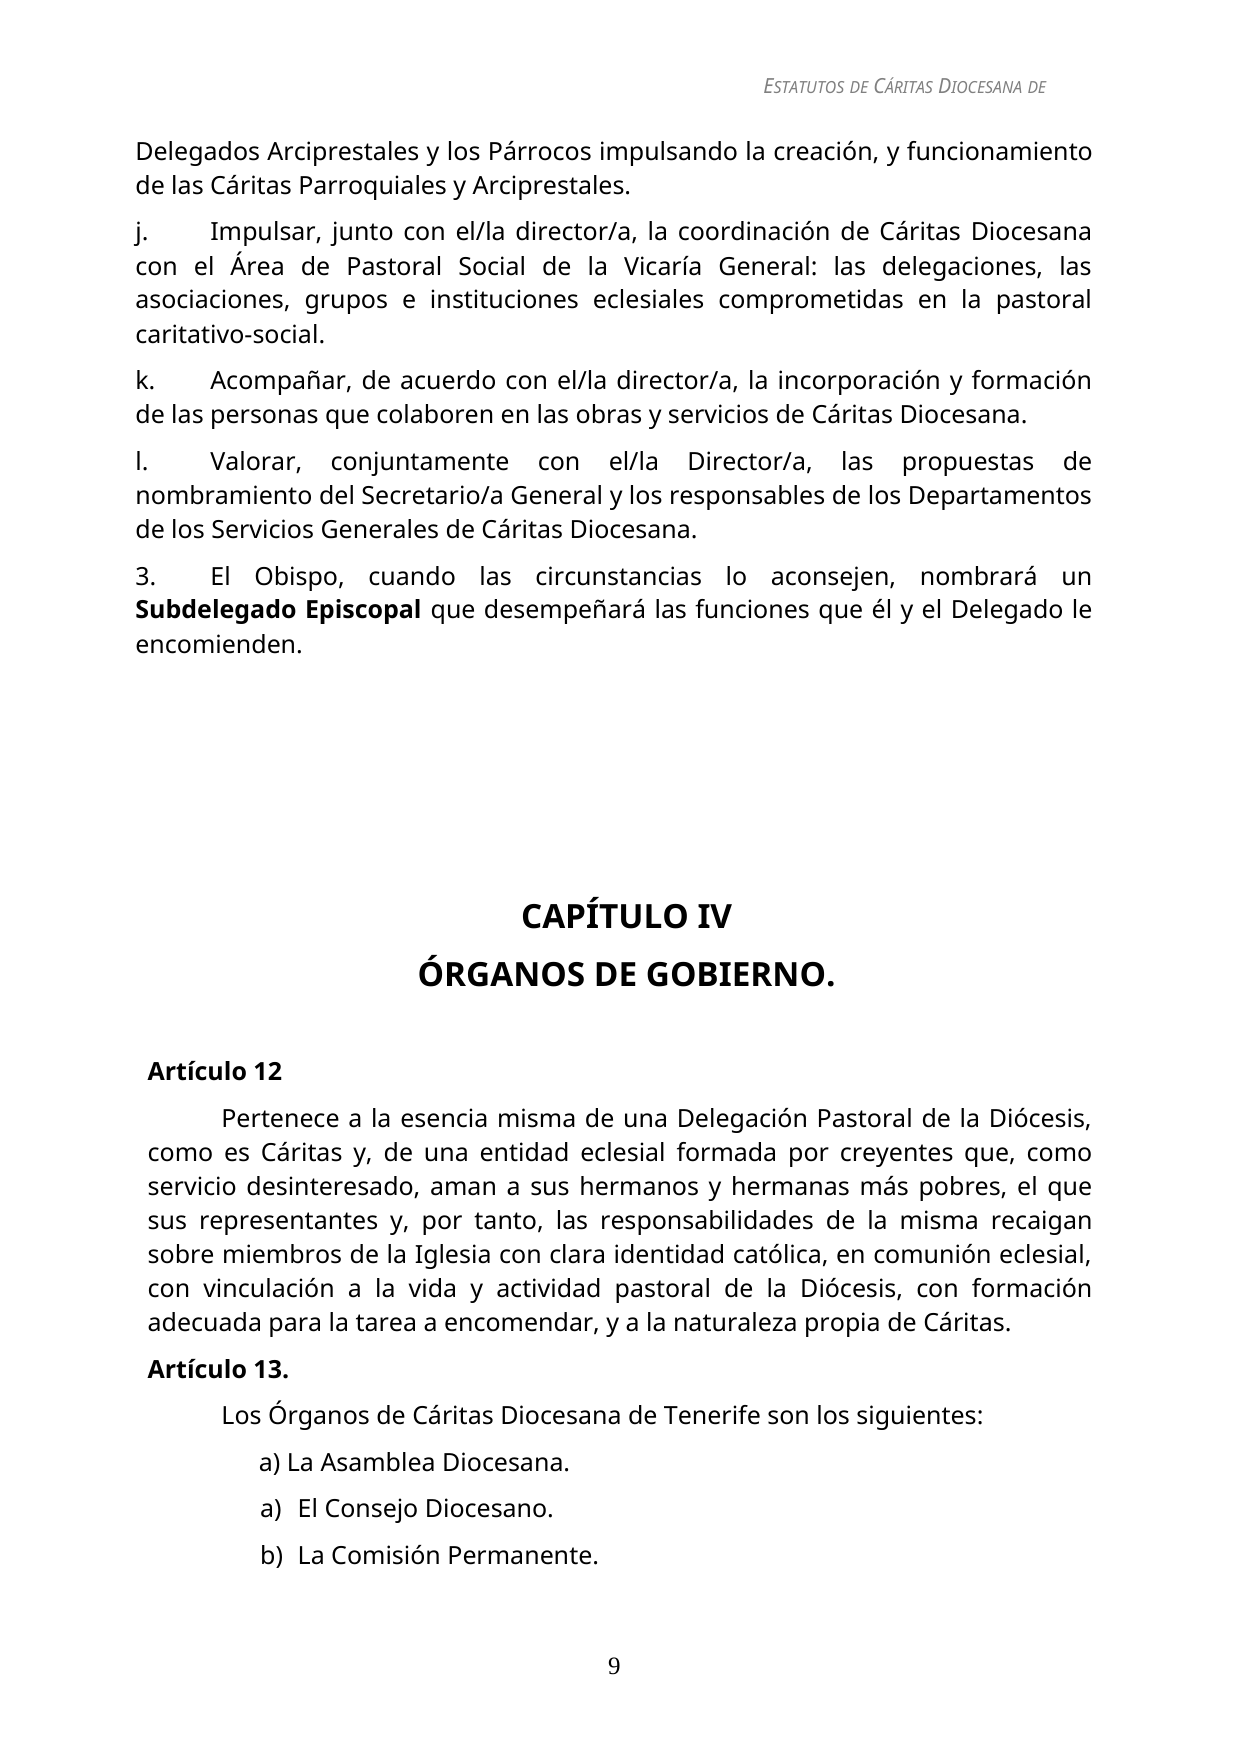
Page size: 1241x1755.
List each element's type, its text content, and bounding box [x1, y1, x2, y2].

list El Obispo, cuando las circunstancias lo aconsejen, nombrará un Subdelegado Episcopal que desempeñará las funciones que él y el Delegado le encomienden. [135, 558, 1093, 660]
subtitle Artículo 13. [147, 1351, 1105, 1386]
subtitle CAPÍTULO IV [147, 893, 1105, 938]
list El Consejo Diocesano. [260, 1491, 1105, 1525]
text Los Órganos de Cáritas Diocesana de Tenerife son los siguientes: [221, 1398, 1105, 1432]
list Valorar, conjuntamente con el/la Director/a, las propuestas de nombramiento del Secretario/a General y los responsables de los Departamentos de los Servicios Generales de Cáritas Diocesana. [135, 443, 1093, 546]
list La Comisión Permanente. [260, 1538, 1105, 1572]
list Impulsar, junto con el/la director/a, la coordinación de Cáritas Diocesana con el Área de Pastoral Social de la Vicaría General: las delegaciones, las asociaciones, grupos e instituciones eclesiales comprometidas en la pastoral caritativo-social. [135, 214, 1093, 350]
list Acompañar, de acuerdo con el/la director/a, la incorporación y formación de las personas que colaboren en las obras y servicios de Cáritas Diocesana. [135, 363, 1093, 431]
text Artículo 12 [147, 1054, 1105, 1088]
list Delegados Arciprestales y los Párrocos impulsando la creación, y funcionamiento de las Cáritas Parroquiales y Arciprestales. [135, 133, 1094, 202]
text Pertenece a la esencia misma de una Delegación Pastoral de la Diócesis, como es Cáritas y, de una entidad eclesial formada por creyentes que, como servicio desinteresado, aman a sus hermanos y hermanas más pobres, el que sus representantes y, por tanto, las responsabilidades de la misma recaigan sobre miembros de la Iglesia con clara identidad católica, en comunión eclesial, con vinculación a la vida y actividad pastoral de la Diócesis, con formación adecuada para la tarea a encomendar, y a la naturaleza propia de Cáritas. [147, 1101, 1093, 1339]
text ÓRGANOS DE GOBIERNO. [147, 951, 1105, 996]
text a) La Asamblea Diocesana. [259, 1444, 1105, 1479]
